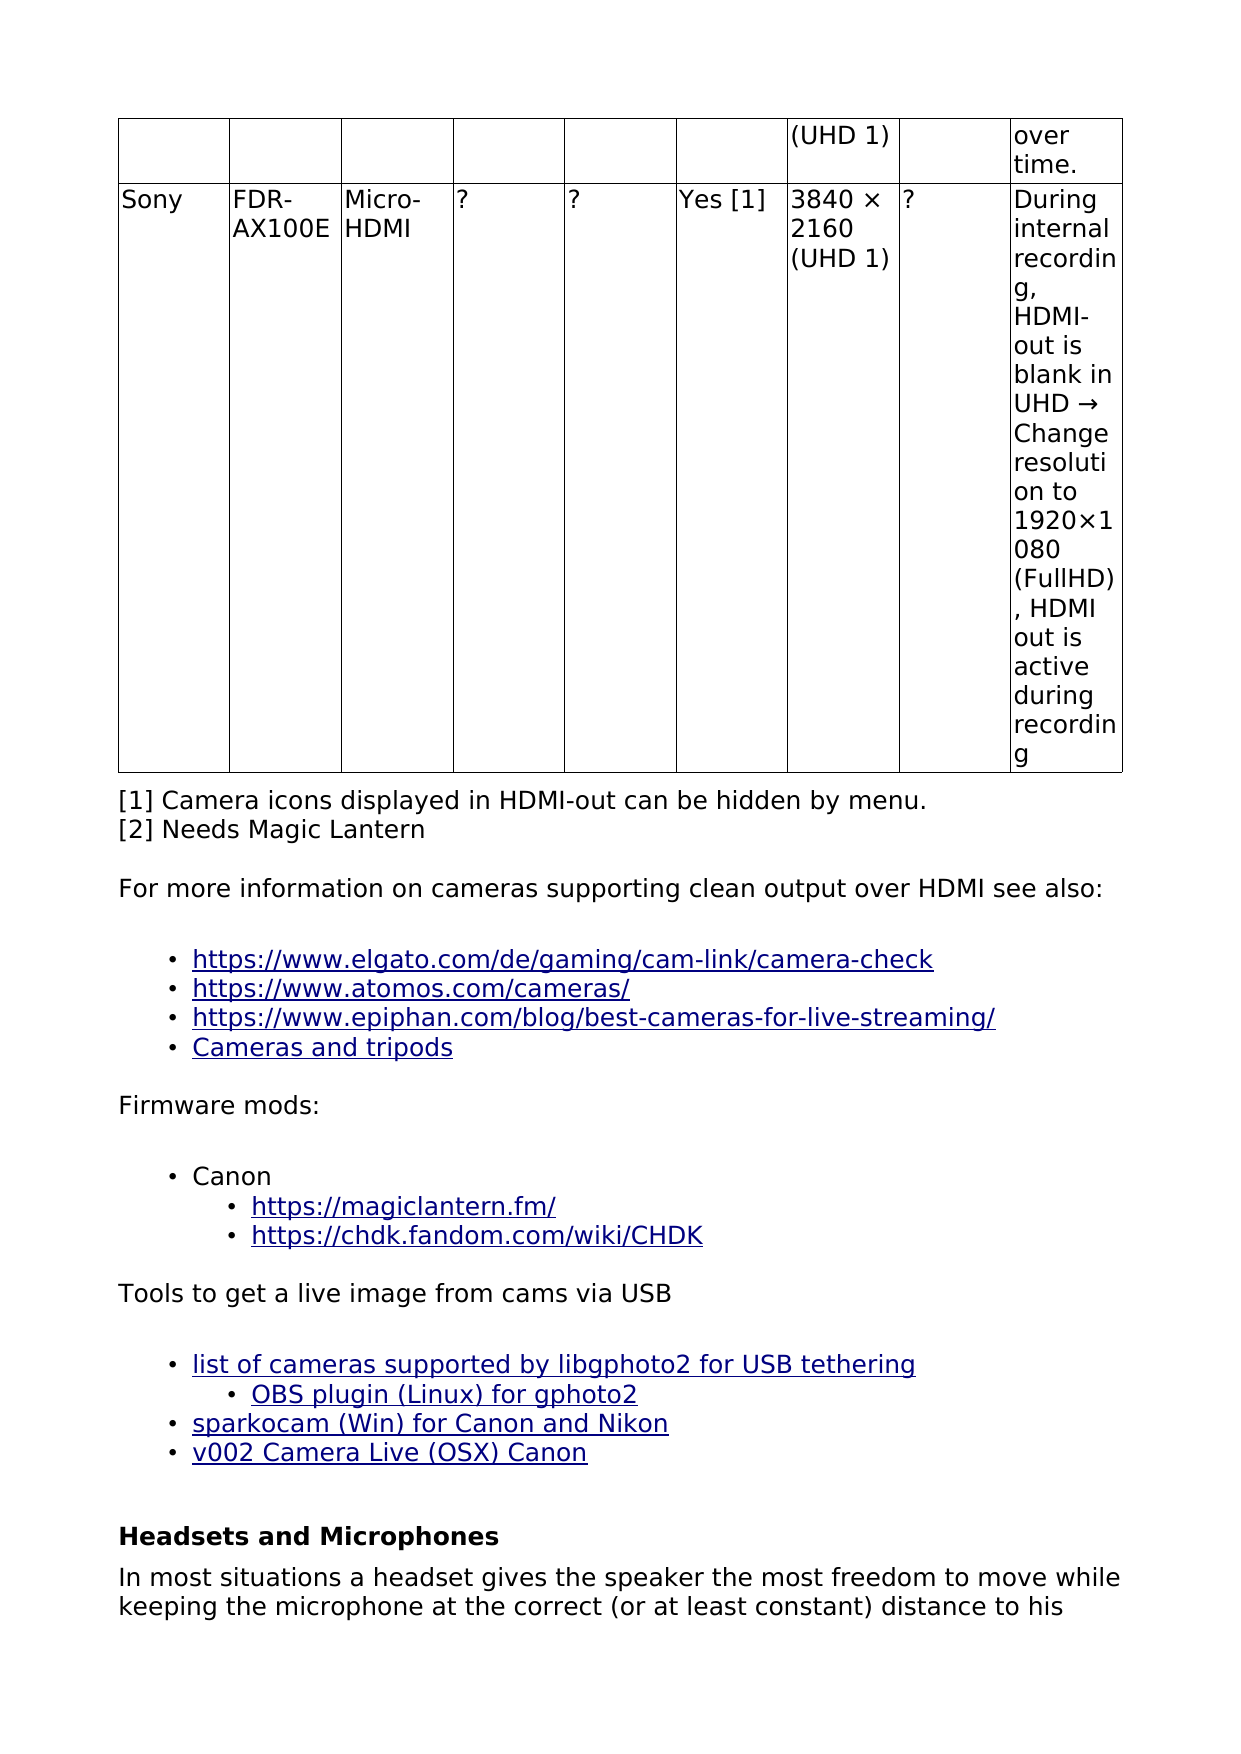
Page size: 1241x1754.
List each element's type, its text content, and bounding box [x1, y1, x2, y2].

text Firmware mods: [118, 1091, 1122, 1121]
list sparkocam (Win) for Canon and Nikon [177, 1409, 1122, 1438]
list https://www.elgato.com/de/gaming/cam-link/camera-check [177, 945, 1122, 974]
table_cell Yes [1] [677, 184, 787, 772]
text Tools to get a live image from cams via USB [118, 1279, 1122, 1309]
table_cell [230, 119, 341, 182]
text [1] Camera icons displayed in HDMI-out can be hidden by menu. [2] Needs Magic Lantern For more information on cameras supporting clean output over HDMI see also: [118, 787, 1122, 903]
list https://www.epiphan.com/blog/best-cameras-for-live-streaming/ [177, 1003, 1122, 1033]
table_cell Sony [119, 184, 229, 772]
list v002 Camera Live (OSX) Canon [177, 1438, 1122, 1467]
table_cell 3840 × 2160 (UHD 1) [788, 184, 899, 772]
table_cell During internal recording, HDMI-out is blank in UHD → Change resolution to 1920×1080 (FullHD), HDMI out is active during recording [1011, 184, 1122, 772]
list OBS plugin (Linux) for gphoto2 [236, 1380, 1122, 1409]
table_cell [565, 119, 676, 182]
table_cell Micro-HDMI [342, 184, 453, 772]
table_cell over time. [1011, 119, 1122, 182]
list https://www.atomos.com/cameras/ [177, 974, 1122, 1003]
table_cell [900, 119, 1010, 182]
table_cell [119, 119, 229, 182]
table_cell ? [565, 184, 676, 772]
list https://magiclantern.fm/ [236, 1192, 1122, 1221]
table_cell ? [900, 184, 1010, 772]
list Cameras and tripods [177, 1033, 1122, 1062]
table_cell ? [454, 184, 564, 772]
table_cell [342, 119, 453, 182]
list https://chdk.fandom.com/wiki/CHDK [236, 1221, 1122, 1250]
table_cell FDR-AX100E [230, 184, 341, 772]
subtitle Headsets and Microphones [118, 1522, 1122, 1551]
table_cell (UHD 1) [788, 119, 899, 182]
list list of cameras supported by libgphoto2 for USB tethering [177, 1351, 1122, 1380]
text In most situations a headset gives the speaker the most freedom to move while keeping the microphone at the correct (or at least constant) distance to his [118, 1563, 1122, 1622]
list Canon [177, 1162, 1122, 1192]
table_cell [454, 119, 564, 182]
table_cell [677, 119, 787, 182]
